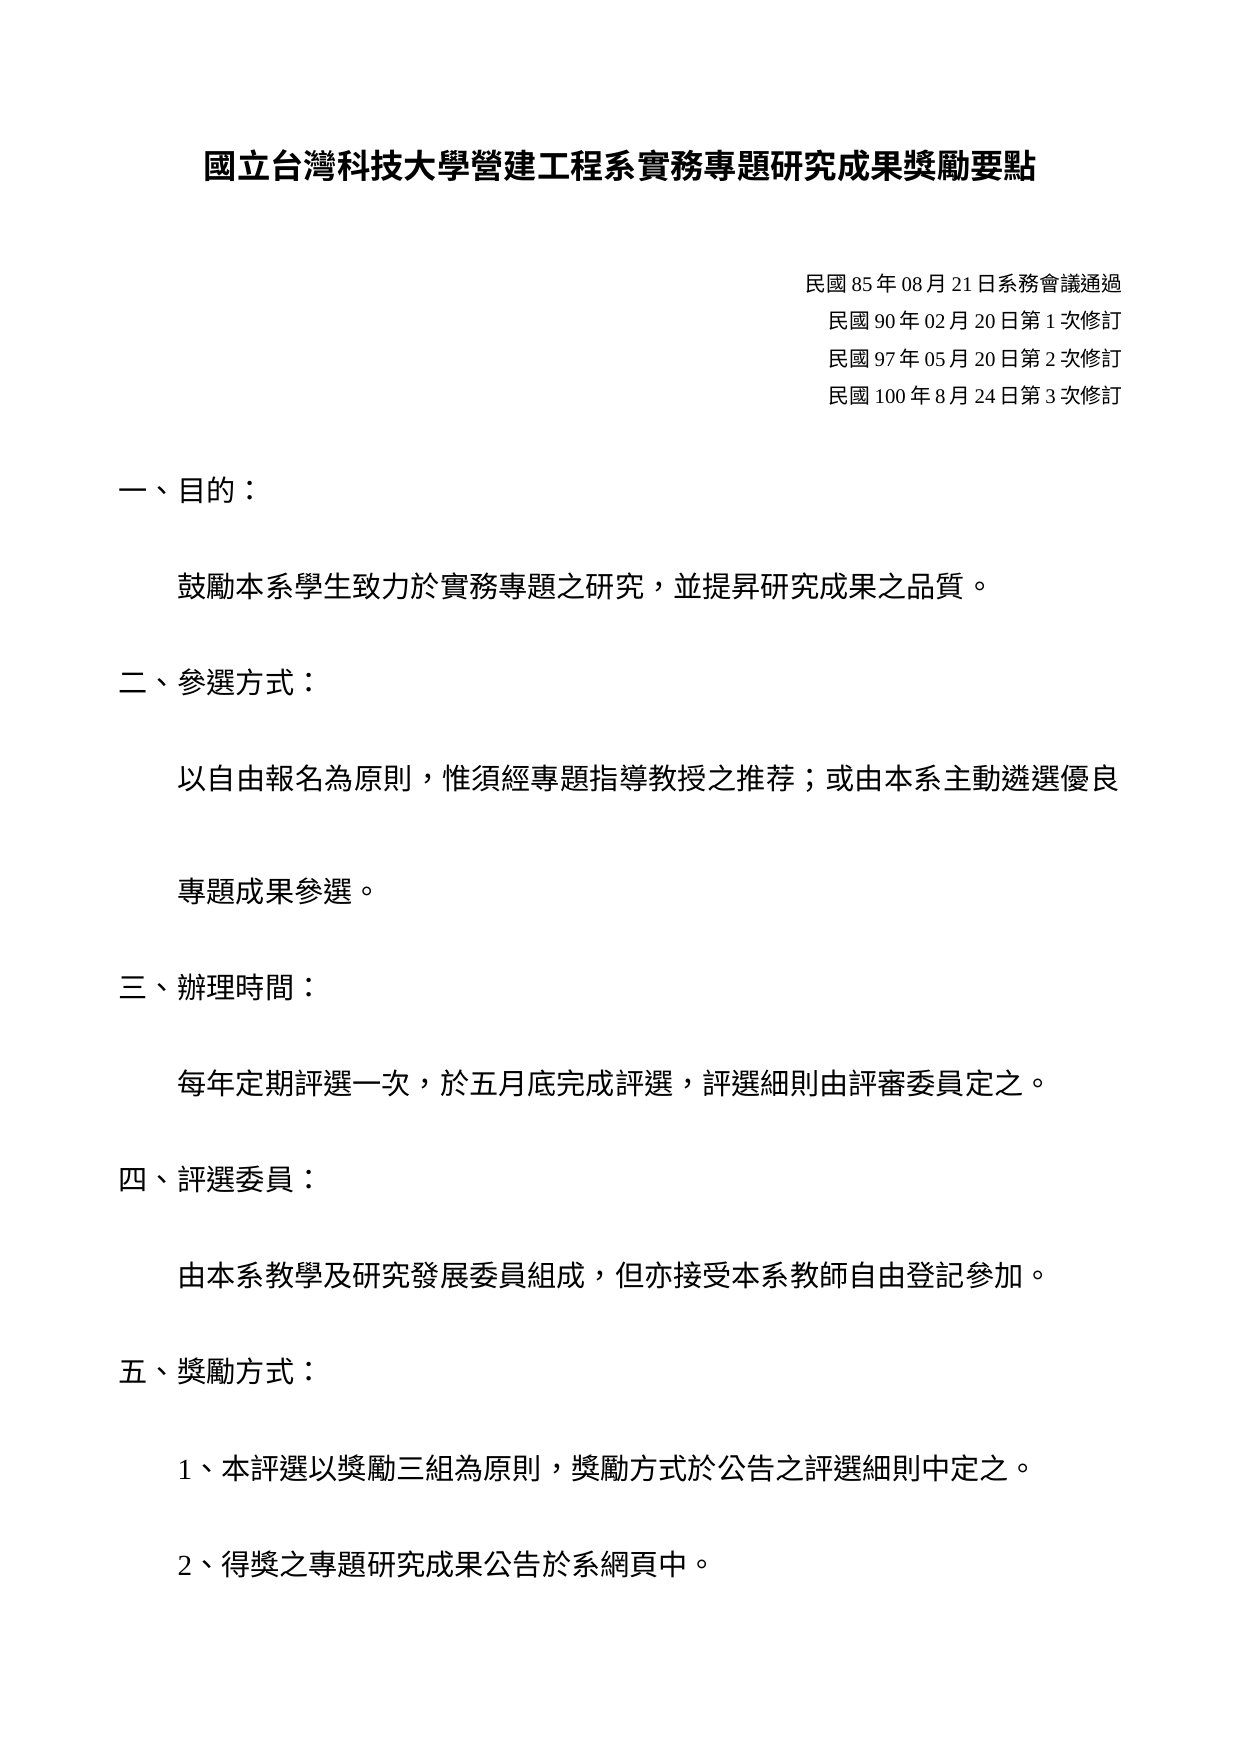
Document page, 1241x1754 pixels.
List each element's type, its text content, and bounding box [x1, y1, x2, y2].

text 民國100年8月24日第3次修訂 [118, 376, 1122, 413]
list 辦理時間： [118, 948, 1122, 1023]
text 由本系教學及研究發展委員組成，但亦接受本系教師自由登記參加。 [177, 1237, 1122, 1312]
list 參選方式： [118, 643, 1122, 718]
text 1、本評選以獎勵三組為原則，獎勵方式於公告之評選細則中定之。 [177, 1429, 1122, 1504]
text 鼓勵本系學生致力於實務專題之研究，並提昇研究成果之品質。 [177, 547, 1122, 622]
list 目的： [118, 451, 1122, 526]
text 民國97年05月20日第2次修訂 [118, 338, 1122, 376]
subtitle 國立台灣科技大學營建工程系實務專題研究成果獎勵要點 [118, 127, 1122, 202]
text 每年定期評選一次，於五月底完成評選，評選細則由評審委員定之。 [177, 1044, 1122, 1119]
text 民國85年08月21日系務會議通過 [118, 263, 1122, 301]
text 2、得獎之專題研究成果公告於系網頁中。 [177, 1525, 1122, 1600]
text 民國90年02月20日第1次修訂 [118, 301, 1122, 338]
list 獎勵方式： [118, 1333, 1122, 1408]
text 以自由報名為原則，惟須經專題指導教授之推荐；或由本系主動遴選優良專題成果參選。 [177, 739, 1122, 927]
list 評選委員： [118, 1140, 1122, 1215]
